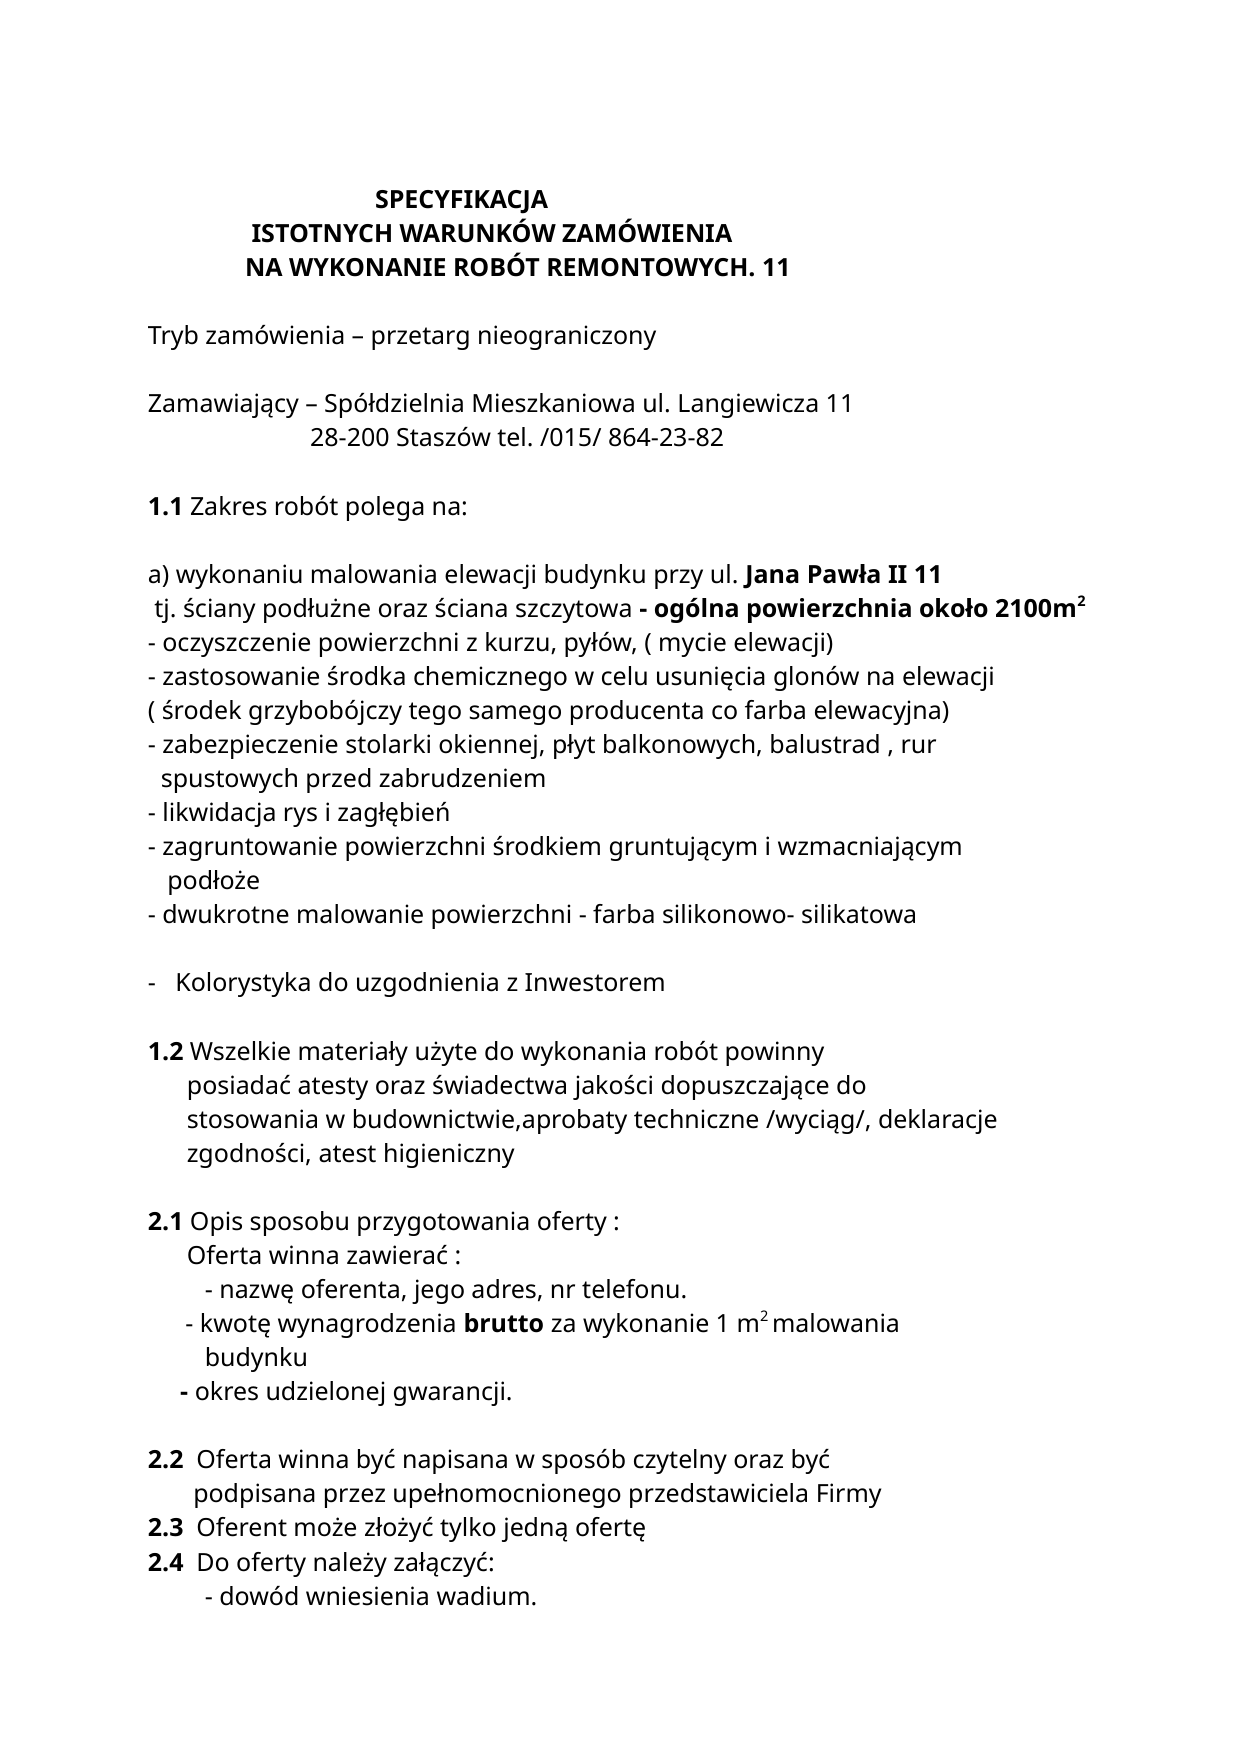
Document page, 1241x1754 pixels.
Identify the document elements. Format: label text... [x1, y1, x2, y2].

text budynku [185, 1340, 1093, 1374]
text Tryb zamówienia – przetarg nieograniczony [148, 318, 1093, 352]
text 1.2 Wszelkie materiały użyte do wykonania robót powinny [148, 1033, 1093, 1067]
text - zagruntowanie powierzchni środkiem gruntującym i wzmacniającym [148, 829, 1093, 863]
text - okres udzielonej gwarancji. [148, 1374, 1093, 1408]
text 2.1 Opis sposobu przygotowania oferty : [148, 1203, 1093, 1238]
text - oczyszczenie powierzchni z kurzu, pyłów, ( mycie elewacji) [148, 624, 1093, 658]
text Oferta winna zawierać : [148, 1238, 1093, 1272]
text 2.3 Oferent może złożyć tylko jedną ofertę [148, 1510, 1093, 1544]
text ISTOTNYCH WARUNKÓW ZAMÓWIENIA [148, 216, 1093, 250]
text - zastosowanie środka chemicznego w celu usunięcia glonów na elewacji ( środek grzybobójczy tego samego producenta co farba elewacyjna) [148, 658, 1093, 727]
list - Kolorystyka do uzgodnienia z Inwestorem [148, 965, 1093, 999]
text Zamawiający – Spółdzielnia Mieszkaniowa ul. Langiewicza 11 [148, 386, 1093, 420]
text SPECYFIKACJA [148, 182, 1093, 216]
text posiadać atesty oraz świadectwa jakości dopuszczające do [148, 1067, 1093, 1101]
text - kwotę wynagrodzenia brutto za wykonanie 1 m2 malowania [185, 1306, 1093, 1340]
text podpisana przez upełnomocnionego przedstawiciela Firmy [148, 1476, 1093, 1510]
text 28-200 Staszów tel. /015/ 864-23-82 [148, 420, 1093, 454]
text 1.1 Zakres robót polega na: [148, 488, 1093, 522]
text - dowód wniesienia wadium. [185, 1578, 1093, 1612]
text stosowania w budownictwie,aprobaty techniczne /wyciąg/, deklaracje [148, 1101, 1093, 1135]
text zgodności, atest higieniczny [148, 1135, 1093, 1169]
text - likwidacja rys i zagłębień [148, 795, 1093, 829]
text - zabezpieczenie stolarki okiennej, płyt balkonowych, balustrad , rur [148, 727, 1093, 761]
text NA WYKONANIE ROBÓT REMONTOWYCH. 11 [148, 250, 1093, 284]
text - nazwę oferenta, jego adres, nr telefonu. [185, 1272, 1093, 1306]
text spustowych przed zabrudzeniem [148, 761, 1093, 795]
text - dwukrotne malowanie powierzchni - farba silikonowo- silikatowa [148, 897, 1093, 931]
text tj. ściany podłużne oraz ściana szczytowa - ogólna powierzchnia około 2100m2 [148, 590, 1093, 624]
text 2.2 Oferta winna być napisana w sposób czytelny oraz być [148, 1442, 1093, 1476]
text 2.4 Do oferty należy załączyć: [148, 1544, 1093, 1578]
text a) wykonaniu malowania elewacji budynku przy ul. Jana Pawła II 11 [148, 556, 1093, 590]
text podłoże [148, 863, 1093, 897]
